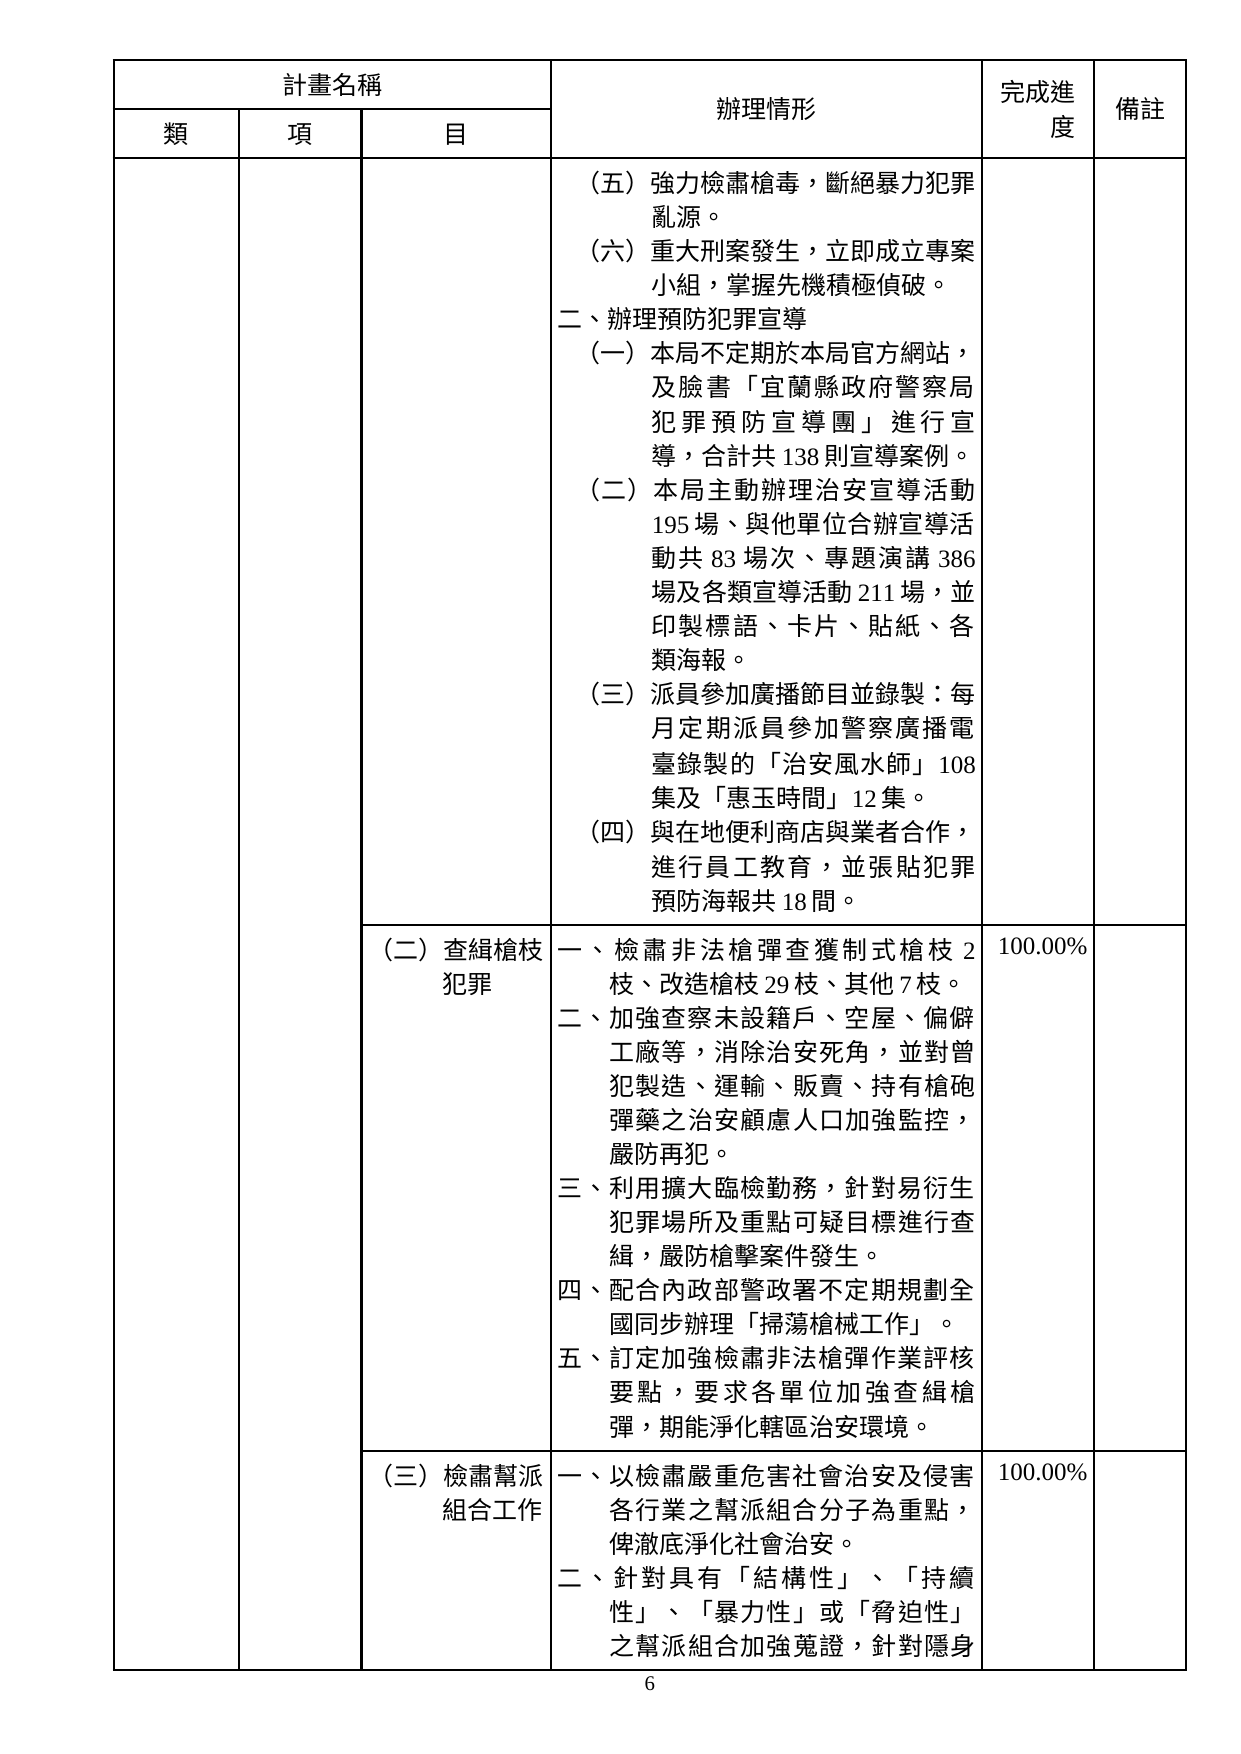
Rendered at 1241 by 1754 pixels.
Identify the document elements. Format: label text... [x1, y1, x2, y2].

table_cell 100.00% [983, 1452, 1093, 1669]
table_cell 100.00% [983, 926, 1093, 1450]
table_header 計畫名稱 [115, 61, 550, 108]
table_cell 類 [115, 110, 238, 157]
table_cell 一、檢肅非法槍彈查獲制式槍枝2枝、改造槍枝29枝、其他7枝。 二、加強查察未設籍戶、空屋、偏僻工廠等，消除治安死角，並對曾犯製造、運輸、販賣、持有槍砲彈藥之治安顧慮人口加強監控，嚴防再犯。 三、利用擴大臨檢勤務，針對易衍生犯罪場所及重點可疑目標進行查緝，嚴防槍擊案件發生。 四、配合內政部警政署不定期規劃全國同步辦理「掃蕩槍械工作」。 五、訂定加強檢肅非法槍彈作業評核要點，要求各單位加強查緝槍彈，期能淨化轄區治安環境。 [552, 926, 981, 1450]
table_cell [363, 159, 550, 924]
table_cell 一、以檢肅嚴重危害社會治安及侵害各行業之幫派組合分子為重點，俾澈底淨化社會治安。 二、針對具有「結構性」、「持續性」、「暴力性」或「脅迫性」之幫派組合加強蒐證，針對隱身 [552, 1452, 981, 1669]
table_header 辦理情形 [552, 61, 981, 157]
table_header 備註 [1095, 61, 1185, 157]
table_cell [240, 159, 360, 1669]
table_cell （二）查緝槍枝犯罪 [363, 926, 550, 1450]
table_header 完成進度 [983, 61, 1093, 157]
table_cell （三）檢肅幫派組合工作 [363, 1452, 550, 1669]
table_cell [1095, 159, 1185, 924]
table_cell 項 [240, 110, 360, 157]
table_cell [1095, 1452, 1185, 1669]
table_cell [115, 159, 238, 1669]
table_cell [1095, 926, 1185, 1450]
table_cell [983, 159, 1093, 924]
table_cell 目 [363, 110, 550, 157]
table_cell （五）強力檢肅槍毒，斷絕暴力犯罪亂源。 （六）重大刑案發生，立即成立專案小組，掌握先機積極偵破。 二、辦理預防犯罪宣導 （一）本局不定期於本局官方網站，及臉書「宜蘭縣政府警察局犯罪預防宣導團」進行宣導，合計共138則宣導案例。 （二）本局主動辦理治安宣導活動195場、與他單位合辦宣導活動共83場次、專題演講386場及各類宣導活動211場，並印製標語、卡片、貼紙、各類海報。 （三）派員參加廣播節目並錄製：每月定期派員參加警察廣播電臺錄製的「治安風水師」108集及「惠玉時間」12集。 （四）與在地便利商店與業者合作，進行員工教育，並張貼犯罪預防海報共18間。 [552, 159, 981, 924]
